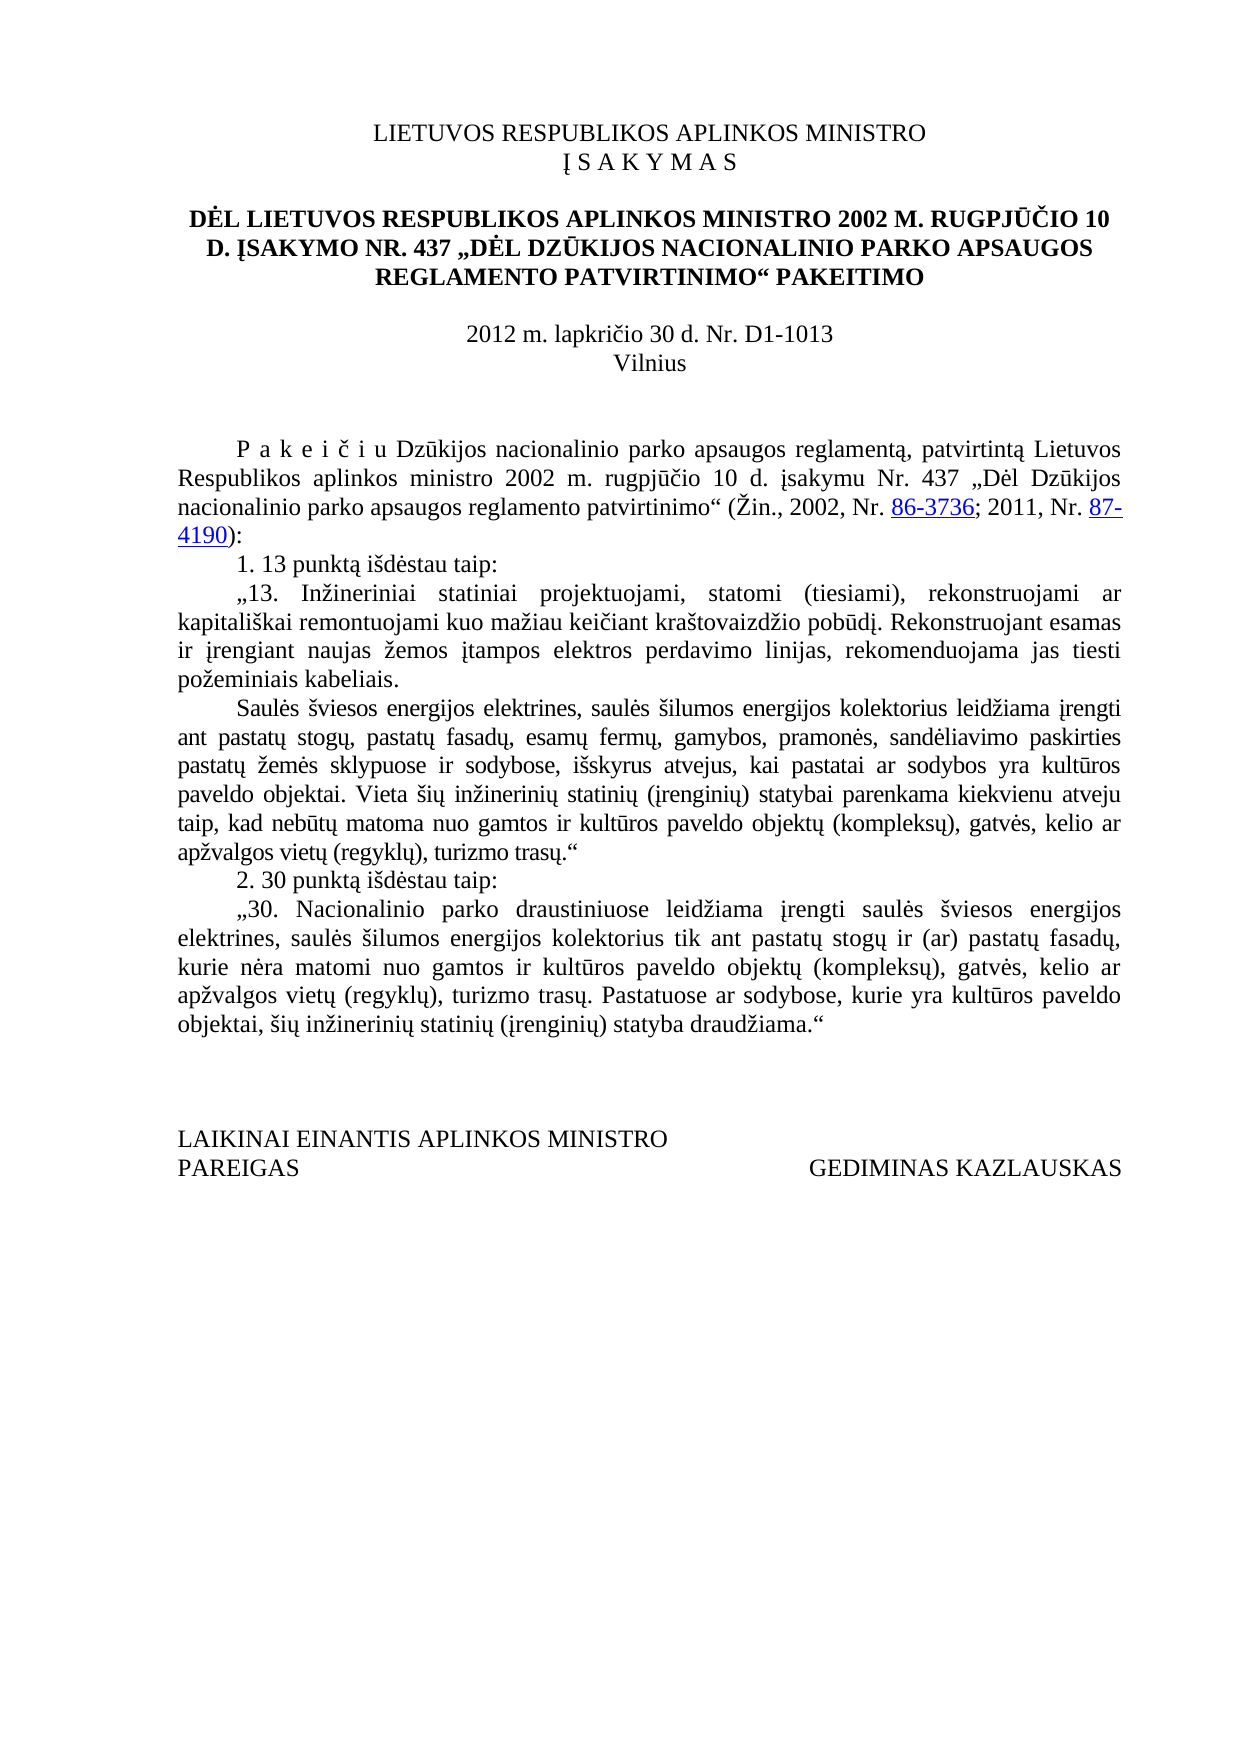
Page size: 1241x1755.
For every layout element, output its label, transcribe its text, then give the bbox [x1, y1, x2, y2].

text „13. Inžineriniai statiniai projektuojami, statomi (tiesiami), rekonstruojami ar kapitališkai remontuojami kuo mažiau keičiant kraštovaizdžio pobūdį. Rekonstruojant esamas ir įrengiant naujas žemos įtampos elektros perdavimo linijas, rekomenduojama jas tiesti požeminiais kabeliais. [177, 578, 1122, 693]
text LIETUVOS RESPUBLIKOS APLINKOS MINISTRO [177, 118, 1122, 147]
text 1. 13 punktą išdėstau taip: [177, 549, 1122, 578]
text „30. Nacionalinio parko draustiniuose leidžiama įrengti saulės šviesos energijos elektrines, saulės šilumos energijos kolektorius tik ant pastatų stogų ir (ar) pastatų fasadų, kurie nėra matomi nuo gamtos ir kultūros paveldo objektų (kompleksų), gatvės, kelio ar apžvalgos vietų (regyklų), turizmo trasų. Pastatuose ar sodybose, kurie yra kultūros paveldo objektai, šių inžinerinių statinių (įrenginių) statyba draudžiama.“ [177, 894, 1122, 1038]
text pareigas Gediminas Kazlauskas [177, 1153, 1122, 1182]
text P a k e i č i u Dzūkijos nacionalinio parko apsaugos reglamentą, patvirtintą Lietuvos Respublikos aplinkos ministro 2002 m. rugpjūčio 10 d. įsakymu Nr. 437 „Dėl Dzūkijos nacionalinio parko apsaugos reglamento patvirtinimo“ (Žin., 2002, Nr. 86-3736; 2011, Nr. 87-4190): [177, 434, 1122, 549]
text Laikinai einantis aplinkos ministro [177, 1124, 1122, 1153]
text 2. 30 punktą išdėstau taip: [177, 866, 1122, 894]
text DĖL lietuvos respublikos APLINKOS MINISTRO 2002 M. rugpjūčio 10 D. ĮSAKYMO Nr. 437 „DĖL dzūkijos nacionalinio PARKO APSAUGOS REGLAMENTO PATVIRTINIMO“ PAKEITIMO [177, 204, 1122, 291]
text Saulės šviesos energijos elektrines, saulės šilumos energijos kolektorius leidžiama įrengti ant pastatų stogų, pastatų fasadų, esamų fermų, gamybos, pramonės, sandėliavimo paskirties pastatų žemės sklypuose ir sodybose, išskyrus atvejus, kai pastatai ar sodybos yra kultūros paveldo objektai. Vieta šių inžinerinių statinių (įrenginių) statybai parenkama kiekvienu atveju taip, kad nebūtų matoma nuo gamtos ir kultūros paveldo objektų (kompleksų), gatvės, kelio ar apžvalgos vietų (regyklų), turizmo trasų.“ [177, 693, 1122, 866]
text 2012 m. lapkričio 30 d. Nr. D1-1013 [177, 319, 1122, 348]
text Į S A K Y M A S [177, 147, 1122, 176]
text Vilnius [177, 348, 1122, 377]
